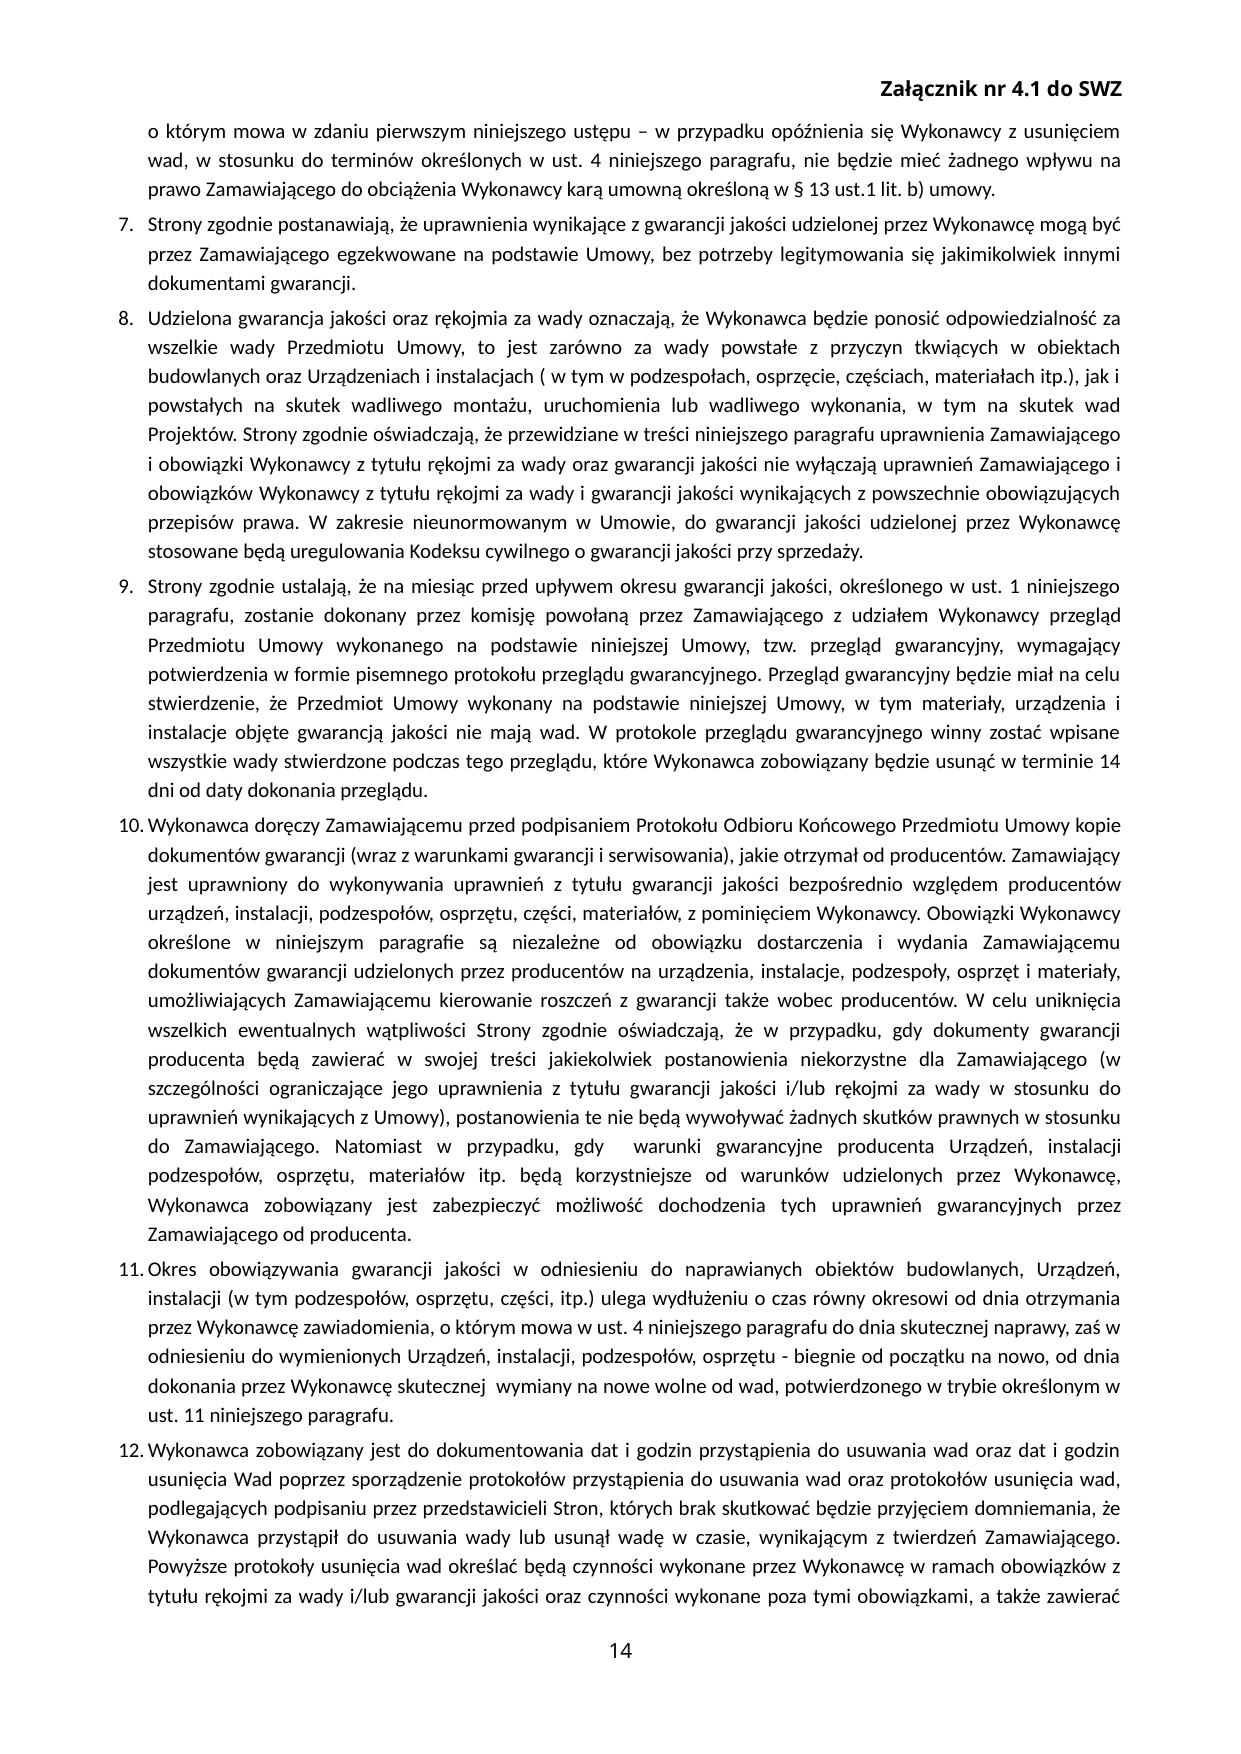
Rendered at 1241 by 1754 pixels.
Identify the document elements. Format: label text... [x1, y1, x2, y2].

list Wykonawca doręczy Zamawiającemu przed podpisaniem Protokołu Odbioru Końcowego Przedmiotu Umowy kopie dokumentów gwarancji (wraz z warunkami gwarancji i serwisowania), jakie otrzymał od producentów. Zamawiający jest uprawniony do wykonywania uprawnień z tytułu gwarancji jakości bezpośrednio względem producentów urządzeń, instalacji, podzespołów, osprzętu, części, materiałów, z pominięciem Wykonawcy. Obowiązki Wykonawcy określone w niniejszym paragrafie są niezależne od obowiązku dostarczenia i wydania Zamawiającemu dokumentów gwarancji udzielonych przez producentów na urządzenia, instalacje, podzespoły, osprzęt i materiały, umożliwiających Zamawiającemu kierowanie roszczeń z gwarancji także wobec producentów. W celu uniknięcia wszelkich ewentualnych wątpliwości Strony zgodnie oświadczają, że w przypadku, gdy dokumenty gwarancji producenta będą zawierać w swojej treści jakiekolwiek postanowienia niekorzystne dla Zamawiającego (w szczególności ograniczające jego uprawnienia z tytułu gwarancji jakości i/lub rękojmi za wady w stosunku do uprawnień wynikających z Umowy), postanowienia te nie będą wywoływać żadnych skutków prawnych w stosunku do Zamawiającego. Natomiast w przypadku, gdy warunki gwarancyjne producenta Urządzeń, instalacji podzespołów, osprzętu, materiałów itp. będą korzystniejsze od warunków udzielonych przez Wykonawcę, Wykonawca zobowiązany jest zabezpieczyć możliwość dochodzenia tych uprawnień gwarancyjnych przez Zamawiającego od producenta. [118, 813, 1122, 1246]
list Strony zgodnie ustalają, że na miesiąc przed upływem okresu gwarancji jakości, określonego w ust. 1 niniejszego paragrafu, zostanie dokonany przez komisję powołaną przez Zamawiającego z udziałem Wykonawcy przegląd Przedmiotu Umowy wykonanego na podstawie niniejszej Umowy, tzw. przegląd gwarancyjny, wymagający potwierdzenia w formie pisemnego protokołu przeglądu gwarancyjnego. Przegląd gwarancyjny będzie miał na celu stwierdzenie, że Przedmiot Umowy wykonany na podstawie niniejszej Umowy, w tym materiały, urządzenia i instalacje objęte gwarancją jakości nie mają wad. W protokole przeglądu gwarancyjnego winny zostać wpisane wszystkie wady stwierdzone podczas tego przeglądu, które Wykonawca zobowiązany będzie usunąć w terminie 14 dni od daty dokonania przeglądu. [118, 573, 1122, 803]
list Strony zgodnie postanawiają, że uprawnienia wynikające z gwarancji jakości udzielonej przez Wykonawcę mogą być przez Zamawiającego egzekwowane na podstawie Umowy, bez potrzeby legitymowania się jakimikolwiek innymi dokumentami gwarancji. [118, 212, 1122, 295]
list Udzielona gwarancja jakości oraz rękojmia za wady oznaczają, że Wykonawca będzie ponosić odpowiedzialność za wszelkie wady Przedmiotu Umowy, to jest zarówno za wady powstałe z przyczyn tkwiących w obiektach budowlanych oraz Urządzeniach i instalacjach ( w tym w podzespołach, osprzęcie, częściach, materiałach itp.), jak i powstałych na skutek wadliwego montażu, uruchomienia lub wadliwego wykonania, w tym na skutek wad Projektów. Strony zgodnie oświadczają, że przewidziane w treści niniejszego paragrafu uprawnienia Zamawiającego i obowiązki Wykonawcy z tytułu rękojmi za wady oraz gwarancji jakości nie wyłączają uprawnień Zamawiającego i obowiązków Wykonawcy z tytułu rękojmi za wady i gwarancji jakości wynikających z powszechnie obowiązujących przepisów prawa. W zakresie nieunormowanym w Umowie, do gwarancji jakości udzielonej przez Wykonawcę stosowane będą uregulowania Kodeksu cywilnego o gwarancji jakości przy sprzedaży. [118, 305, 1122, 564]
list o którym mowa w zdaniu pierwszym niniejszego ustępu – w przypadku opóźnienia się Wykonawcy z usunięciem wad, w stosunku do terminów określonych w ust. 4 niniejszego paragrafu, nie będzie mieć żadnego wpływu na prawo Zamawiającego do obciążenia Wykonawcy karą umowną określoną w § 13 ust.1 lit. b) umowy. [118, 118, 1122, 202]
list Okres obowiązywania gwarancji jakości w odniesieniu do naprawianych obiektów budowlanych, Urządzeń, instalacji (w tym podzespołów, osprzętu, części, itp.) ulega wydłużeniu o czas równy okresowi od dnia otrzymania przez Wykonawcę zawiadomienia, o którym mowa w ust. 4 niniejszego paragrafu do dnia skutecznej naprawy, zaś w odniesieniu do wymienionych Urządzeń, instalacji, podzespołów, osprzętu - biegnie od początku na nowo, od dnia dokonania przez Wykonawcę skutecznej wymiany na nowe wolne od wad, potwierdzonego w trybie określonym w ust. 11 niniejszego paragrafu. [118, 1256, 1122, 1427]
list Wykonawca zobowiązany jest do dokumentowania dat i godzin przystąpienia do usuwania wad oraz dat i godzin usunięcia Wad poprzez sporządzenie protokołów przystąpienia do usuwania wad oraz protokołów usunięcia wad, podlegających podpisaniu przez przedstawicieli Stron, których brak skutkować będzie przyjęciem domniemania, że Wykonawca przystąpił do usuwania wady lub usunął wadę w czasie, wynikającym z twierdzeń Zamawiającego. Powyższe protokoły usunięcia wad określać będą czynności wykonane przez Wykonawcę w ramach obowiązków z tytułu rękojmi za wady i/lub gwarancji jakości oraz czynności wykonane poza tymi obowiązkami, a także zawierać [118, 1437, 1122, 1608]
